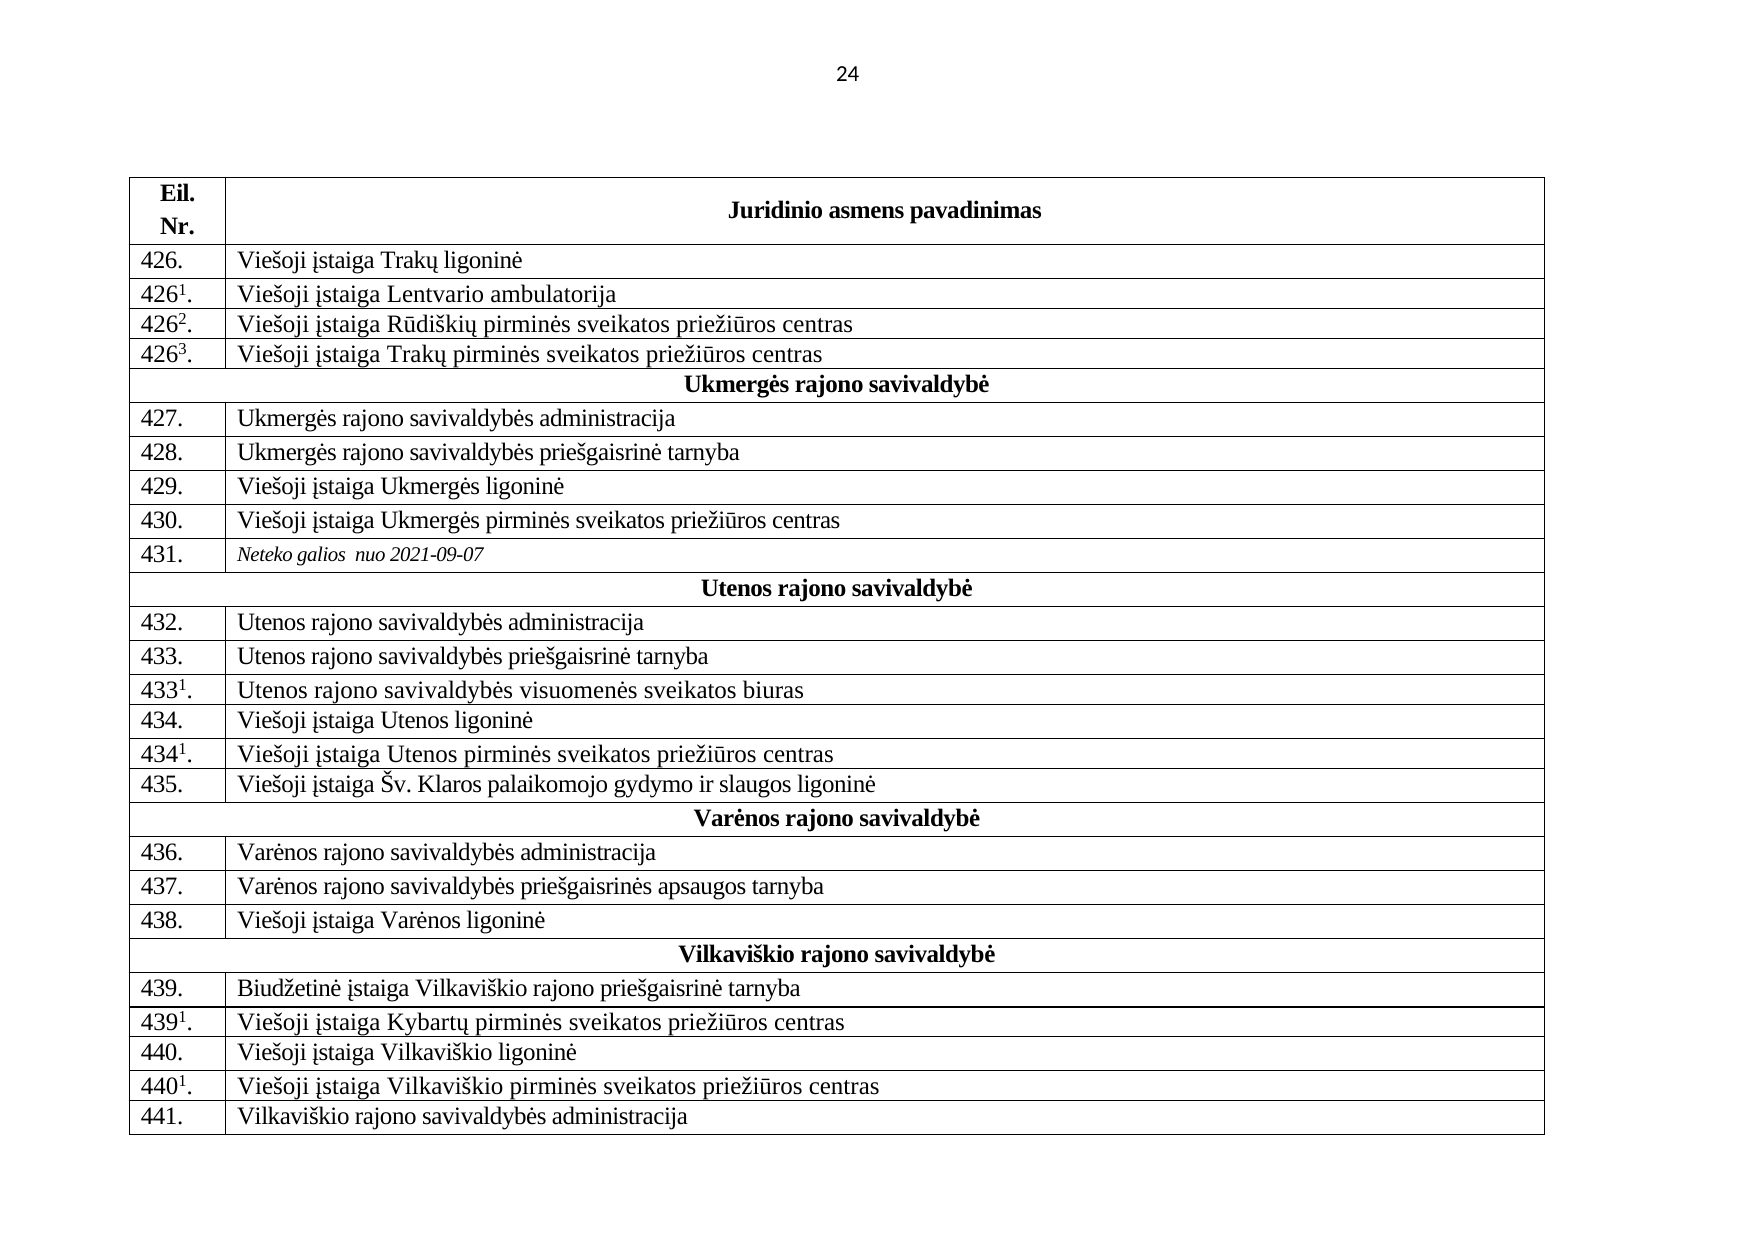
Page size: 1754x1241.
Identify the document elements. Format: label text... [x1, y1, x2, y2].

table_cell 431. [130, 539, 225, 572]
table_cell 4401. [130, 1071, 225, 1100]
table_cell Ukmergės rajono savivaldybė [130, 369, 1544, 402]
table_cell 427. [130, 403, 225, 436]
table_cell 4331. [130, 675, 225, 704]
table_cell 4262. [130, 309, 225, 338]
table_cell Viešoji įstaiga Ukmergės pirminės sveikatos priežiūros centras [226, 505, 1544, 538]
table_cell 426. [130, 245, 225, 278]
table_cell 441. [130, 1101, 225, 1134]
table_cell Utenos rajono savivaldybės administracija [226, 607, 1544, 640]
table_cell 4263. [130, 339, 225, 368]
table_cell Varėnos rajono savivaldybė [130, 803, 1544, 836]
table_cell Varėnos rajono savivaldybės administracija [226, 837, 1544, 870]
table_cell Viešoji įstaiga Vilkaviškio pirminės sveikatos priežiūros centras [226, 1071, 1544, 1100]
table_cell 437. [130, 871, 225, 904]
table_cell 429. [130, 471, 225, 504]
table_header Juridinio asmens pavadinimas [226, 178, 1544, 244]
table_cell Viešoji įstaiga Utenos ligoninė [226, 705, 1544, 738]
table_cell Ukmergės rajono savivaldybės priešgaisrinė tarnyba [226, 437, 1544, 470]
table_cell Ukmergės rajono savivaldybės administracija [226, 403, 1544, 436]
table_cell Viešoji įstaiga Trakų pirminės sveikatos priežiūros centras [226, 339, 1544, 368]
table_cell 433. [130, 641, 225, 674]
table_cell 432. [130, 607, 225, 640]
table_cell Utenos rajono savivaldybės priešgaisrinė tarnyba [226, 641, 1544, 674]
table_cell Neteko galios nuo 2021-09-07 [226, 539, 1544, 572]
table_cell Viešoji įstaiga Rūdiškių pirminės sveikatos priežiūros centras [226, 309, 1544, 338]
table_cell 438. [130, 905, 225, 938]
table_cell 435. [130, 769, 225, 802]
table_cell 4391. [130, 1008, 225, 1036]
table_cell 436. [130, 837, 225, 870]
table_cell Utenos rajono savivaldybė [130, 573, 1544, 606]
table_cell Viešoji įstaiga Vilkaviškio ligoninė [226, 1037, 1544, 1070]
table_cell 434. [130, 705, 225, 738]
table_cell 440. [130, 1037, 225, 1070]
table_cell Biudžetinė įstaiga Vilkaviškio rajono priešgaisrinė tarnyba [226, 973, 1544, 1006]
table_cell Viešoji įstaiga Kybartų pirminės sveikatos priežiūros centras [226, 1008, 1544, 1036]
table_cell Vilkaviškio rajono savivaldybės administracija [226, 1101, 1544, 1134]
table_cell 428. [130, 437, 225, 470]
table_cell Viešoji įstaiga Utenos pirminės sveikatos priežiūros centras [226, 739, 1544, 768]
table_cell 430. [130, 505, 225, 538]
table_cell Utenos rajono savivaldybės visuomenės sveikatos biuras [226, 675, 1544, 704]
table_cell Varėnos rajono savivaldybės priešgaisrinės apsaugos tarnyba [226, 871, 1544, 904]
table_cell Viešoji įstaiga Trakų ligoninė [226, 245, 1544, 278]
table_cell 4341. [130, 739, 225, 768]
table_cell 439. [130, 973, 225, 1006]
table_header Eil. Nr. [130, 178, 225, 244]
table_cell Viešoji įstaiga Varėnos ligoninė [226, 905, 1544, 938]
table_cell Viešoji įstaiga Šv. Klaros palaikomojo gydymo ir slaugos ligoninė [226, 769, 1544, 802]
table_cell Vilkaviškio rajono savivaldybė [130, 939, 1544, 972]
table_cell 4261. [130, 279, 225, 308]
table_cell Viešoji įstaiga Ukmergės ligoninė [226, 471, 1544, 504]
table_cell Viešoji įstaiga Lentvario ambulatorija [226, 279, 1544, 308]
